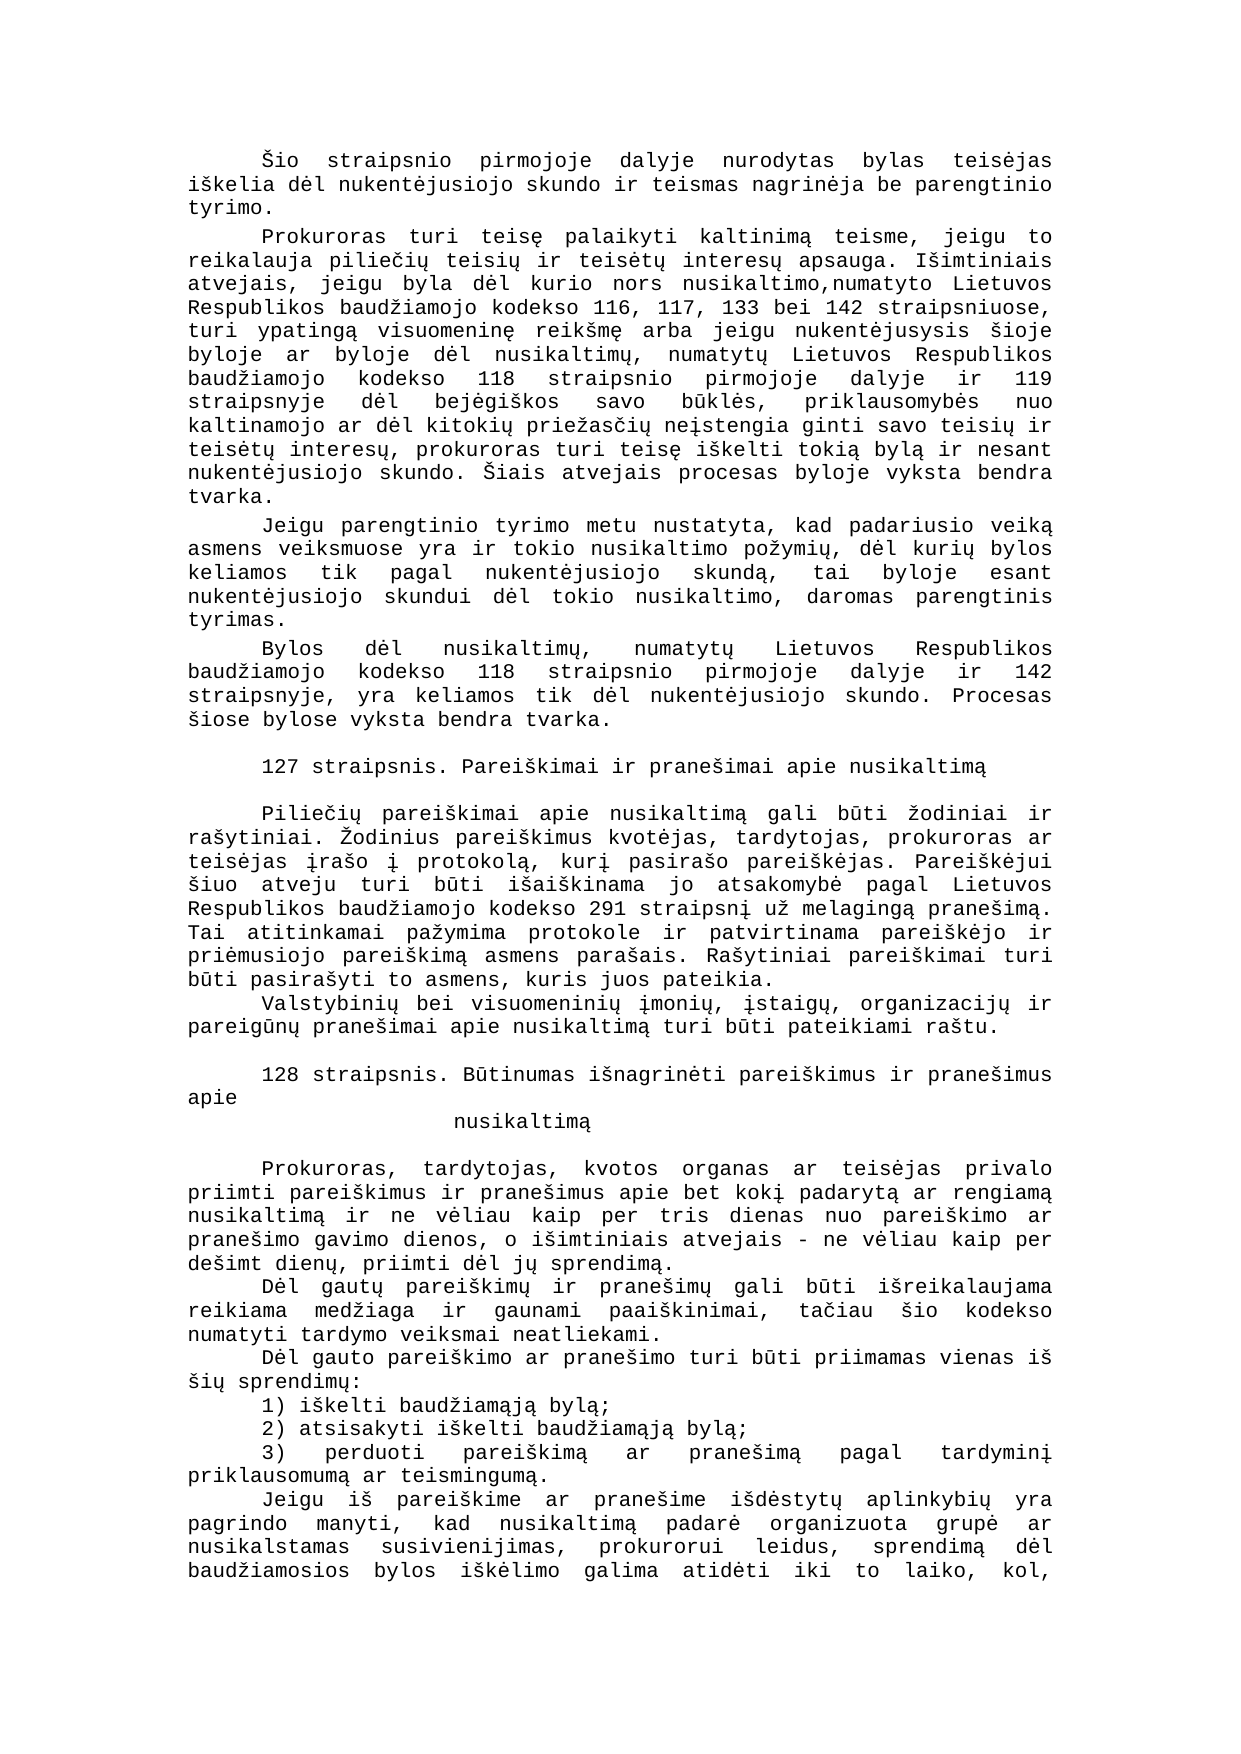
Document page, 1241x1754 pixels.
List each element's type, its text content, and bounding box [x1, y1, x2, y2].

text Bylos dėl nusikaltimų, numatytų Lietuvos Respublikos baudžiamojo kodekso 118 straipsnio pirmojoje dalyje ir 142 straipsnyje, yra keliamos tik dėl nukentėjusiojo skundo. Procesas šiose bylose vyksta bendra tvarka. [187, 638, 1053, 732]
text Prokuroras turi teisę palaikyti kaltinimą teisme, jeigu to reikalauja piliečių teisių ir teisėtų interesų apsauga. Išimtiniais atvejais, jeigu byla dėl kurio nors nusikaltimo,numatyto Lietuvos Respublikos baudžiamojo kodekso 116, 117, 133 bei 142 straipsniuose, turi ypatingą visuomeninę reikšmę arba jeigu nukentėjusysis šioje byloje ar byloje dėl nusikaltimų, numatytų Lietuvos Respublikos baudžiamojo kodekso 118 straipsnio pirmojoje dalyje ir 119 straipsnyje dėl bejėgiškos savo būklės, priklausomybės nuo kaltinamojo ar dėl kitokių priežasčių neįstengia ginti savo teisių ir teisėtų interesų, prokuroras turi teisę iškelti tokią bylą ir nesant nukentėjusiojo skundo. Šiais atvejais procesas byloje vyksta bendra tvarka. [187, 226, 1053, 510]
text 1) iškelti baudžiamąją bylą; [187, 1394, 1053, 1418]
text Dėl gauto pareiškimo ar pranešimo turi būti priimamas vienas iš šių sprendimų: [187, 1347, 1053, 1394]
text Jeigu iš pareiškime ar pranešime išdėstytų aplinkybių yra pagrindo manyti, kad nusikaltimą padarė organizuota grupė ar nusikalstamas susivienijimas, prokurorui leidus, sprendimą dėl baudžiamosios bylos iškėlimo galima atidėti iki to laiko, kol, [187, 1489, 1053, 1584]
text 127 straipsnis. Pareiškimai ir pranešimai apie nusikaltimą [187, 756, 1053, 780]
text Prokuroras, tardytojas, kvotos organas ar teisėjas privalo priimti pareiškimus ir pranešimus apie bet kokį padarytą ar rengiamą nusikaltimą ir ne vėliau kaip per tris dienas nuo pareiškimo ar pranešimo gavimo dienos, o išimtiniais atvejais - ne vėliau kaip per dešimt dienų, priimti dėl jų sprendimą. [187, 1158, 1053, 1276]
text Šio straipsnio pirmojoje dalyje nurodytas bylas teisėjas iškelia dėl nukentėjusiojo skundo ir teismas nagrinėja be parengtinio tyrimo. [187, 150, 1053, 221]
text Dėl gautų pareiškimų ir pranešimų gali būti išreikalaujama reikiama medžiaga ir gaunami paaiškinimai, tačiau šio kodekso numatyti tardymo veiksmai neatliekami. [187, 1276, 1053, 1347]
text 3) perduoti pareiškimą ar pranešimą pagal tardyminį priklausomumą ar teismingumą. [187, 1442, 1053, 1489]
text 128 straipsnis. Būtinumas išnagrinėti pareiškimus ir pranešimus apie [187, 1063, 1053, 1111]
text Valstybinių bei visuomeninių įmonių, įstaigų, organizacijų ir pareigūnų pranešimai apie nusikaltimą turi būti pateikiami raštu. [187, 993, 1053, 1040]
text 2) atsisakyti iškelti baudžiamąją bylą; [187, 1418, 1053, 1442]
text nusikaltimą [187, 1111, 1053, 1134]
text Piliečių pareiškimai apie nusikaltimą gali būti žodiniai ir rašytiniai. Žodinius pareiškimus kvotėjas, tardytojas, prokuroras ar teisėjas įrašo į protokolą, kurį pasirašo pareiškėjas. Pareiškėjui šiuo atveju turi būti išaiškinama jo atsakomybė pagal Lietuvos Respublikos baudžiamojo kodekso 291 straipsnį už melagingą pranešimą. Tai atitinkamai pažymima protokole ir patvirtinama pareiškėjo ir priėmusiojo pareiškimą asmens parašais. Rašytiniai pareiškimai turi būti pasirašyti to asmens, kuris juos pateikia. [187, 803, 1053, 993]
text Jeigu parengtinio tyrimo metu nustatyta, kad padariusio veiką asmens veiksmuose yra ir tokio nusikaltimo požymių, dėl kurių bylos keliamos tik pagal nukentėjusiojo skundą, tai byloje esant nukentėjusiojo skundui dėl tokio nusikaltimo, daromas parengtinis tyrimas. [187, 515, 1053, 633]
